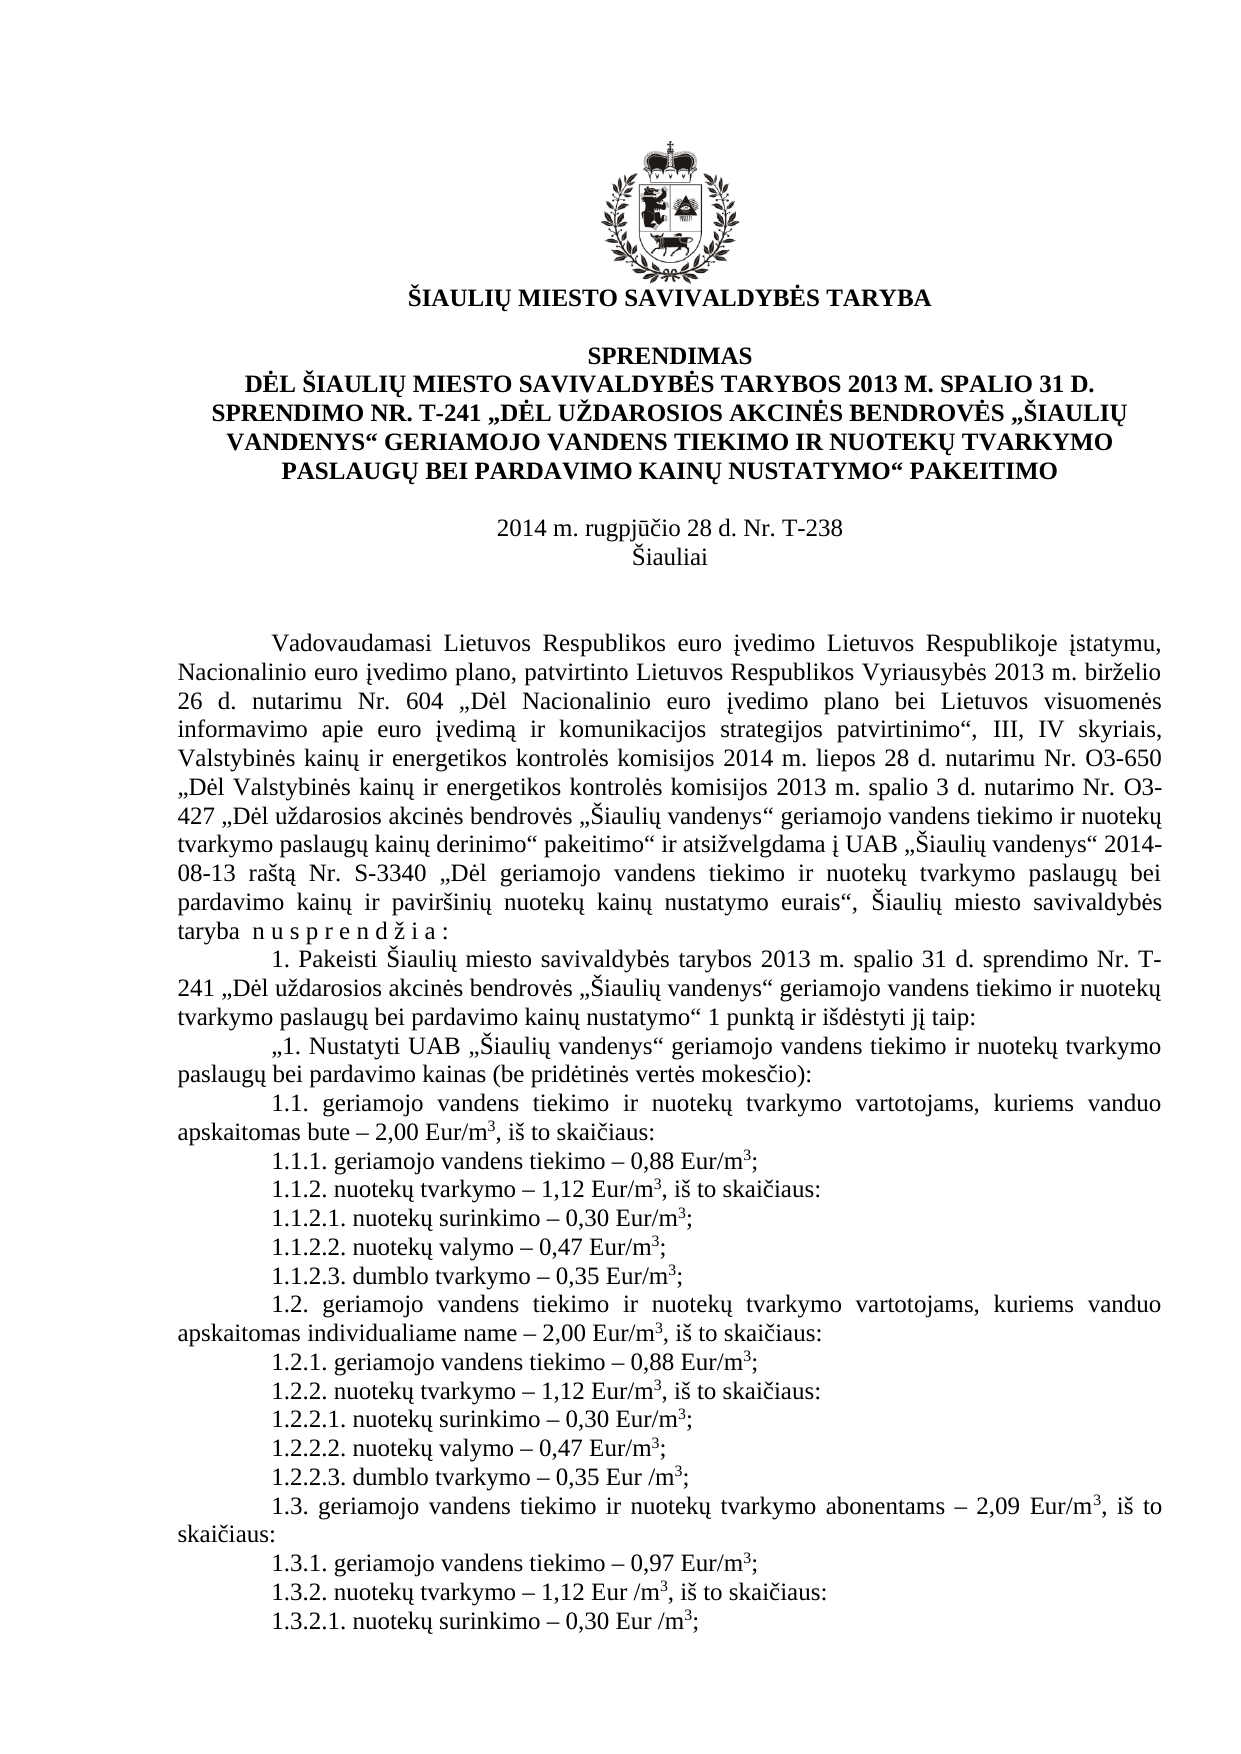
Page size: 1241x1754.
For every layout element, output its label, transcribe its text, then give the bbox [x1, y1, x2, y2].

text 1.2.2.1. nuotekų surinkimo – 0,30 Eur/m3; [177, 1404, 1162, 1433]
text DĖL ŠIAULIŲ MIESTO SAVIVALDYBĖS TARYBOS 2013 M. SPALIO 31 D. SPRENDIMO NR. T-241 „DĖL UŽDAROSIOS AKCINĖS BENDROVĖS „ŠIAULIŲ VANDENYS“ GERIAMOJO VANDENS TIEKIMO IR NUOTEKŲ TVARKYMO PASLAUGŲ BEI PARDAVIMO KAINŲ NUSTATYMO“ PAKEITIMO [177, 369, 1162, 484]
text 1. Pakeisti Šiaulių miesto savivaldybės tarybos 2013 m. spalio 31 d. sprendimo Nr. T-241 „Dėl uždarosios akcinės bendrovės „Šiaulių vandenys“ geriamojo vandens tiekimo ir nuotekų tvarkymo paslaugų bei pardavimo kainų nustatymo“ 1 punktą ir išdėstyti jį taip: [177, 944, 1162, 1031]
text 1.1.2.1. nuotekų surinkimo – 0,30 Eur/m3; [177, 1203, 1162, 1232]
text ŠIAULIŲ MIESTO SAVIVALDYBĖS TARYBA [177, 283, 1162, 312]
text Vadovaudamasi Lietuvos Respublikos euro įvedimo Lietuvos Respublikoje įstatymu, Nacionalinio euro įvedimo plano, patvirtinto Lietuvos Respublikos Vyriausybės 2013 m. birželio 26 d. nutarimu Nr. 604 „Dėl Nacionalinio euro įvedimo plano bei Lietuvos visuomenės informavimo apie euro įvedimą ir komunikacijos strategijos patvirtinimo“, III, IV skyriais, Valstybinės kainų ir energetikos kontrolės komisijos 2014 m. liepos 28 d. nutarimu Nr. O3-650 „Dėl Valstybinės kainų ir energetikos kontrolės komisijos 2013 m. spalio 3 d. nutarimo Nr. O3-427 „Dėl uždarosios akcinės bendrovės „Šiaulių vandenys“ geriamojo vandens tiekimo ir nuotekų tvarkymo paslaugų kainų derinimo“ pakeitimo“ ir atsižvelgdama į UAB „Šiaulių vandenys“ 2014-08-13 raštą Nr. S-3340 „Dėl geriamojo vandens tiekimo ir nuotekų tvarkymo paslaugų bei pardavimo kainų ir paviršinių nuotekų kainų nustatymo eurais“, Šiaulių miesto savivaldybės taryba n u s p r e n d ž i a : [177, 628, 1162, 944]
text 1.1.2.2. nuotekų valymo – 0,47 Eur/m3; [177, 1232, 1162, 1261]
text Šiauliai [177, 542, 1162, 571]
text SPRENDIMAS [177, 341, 1162, 369]
text 2014 m. rugpjūčio 28 d. Nr. T-238 [177, 513, 1162, 542]
text 1.2. geriamojo vandens tiekimo ir nuotekų tvarkymo vartotojams, kuriems vanduo apskaitomas individualiame name – 2,00 Eur/m3, iš to skaičiaus: [177, 1289, 1162, 1347]
text 1.3.1. geriamojo vandens tiekimo – 0,97 Eur/m3; [177, 1548, 1162, 1577]
text 1.2.2.3. dumblo tvarkymo – 0,35 Eur /m3; [177, 1462, 1162, 1491]
text 1.1.1. geriamojo vandens tiekimo – 0,88 Eur/m3; [177, 1146, 1162, 1174]
text 1.2.1. geriamojo vandens tiekimo – 0,88 Eur/m3; [177, 1347, 1162, 1376]
text 1.3.2.1. nuotekų surinkimo – 0,30 Eur /m3; [177, 1606, 1162, 1634]
text 1.2.2. nuotekų tvarkymo – 1,12 Eur/m3, iš to skaičiaus: [177, 1376, 1162, 1404]
text 1.2.2.2. nuotekų valymo – 0,47 Eur/m3; [177, 1433, 1162, 1462]
text 1.1.2.3. dumblo tvarkymo – 0,35 Eur/m3; [177, 1261, 1162, 1289]
text 1.3.2. nuotekų tvarkymo – 1,12 Eur /m3, iš to skaičiaus: [177, 1577, 1162, 1606]
text 1.1. geriamojo vandens tiekimo ir nuotekų tvarkymo vartotojams, kuriems vanduo apskaitomas bute – 2,00 Eur/m3, iš to skaičiaus: [177, 1088, 1162, 1146]
text 1.1.2. nuotekų tvarkymo – 1,12 Eur/m3, iš to skaičiaus: [177, 1174, 1162, 1203]
text 1.3. geriamojo vandens tiekimo ir nuotekų tvarkymo abonentams – 2,09 Eur/m3, iš to skaičiaus: [177, 1491, 1162, 1548]
text „1. Nustatyti UAB „Šiaulių vandenys“ geriamojo vandens tiekimo ir nuotekų tvarkymo paslaugų bei pardavimo kainas (be pridėtinės vertės mokesčio): [177, 1031, 1162, 1088]
